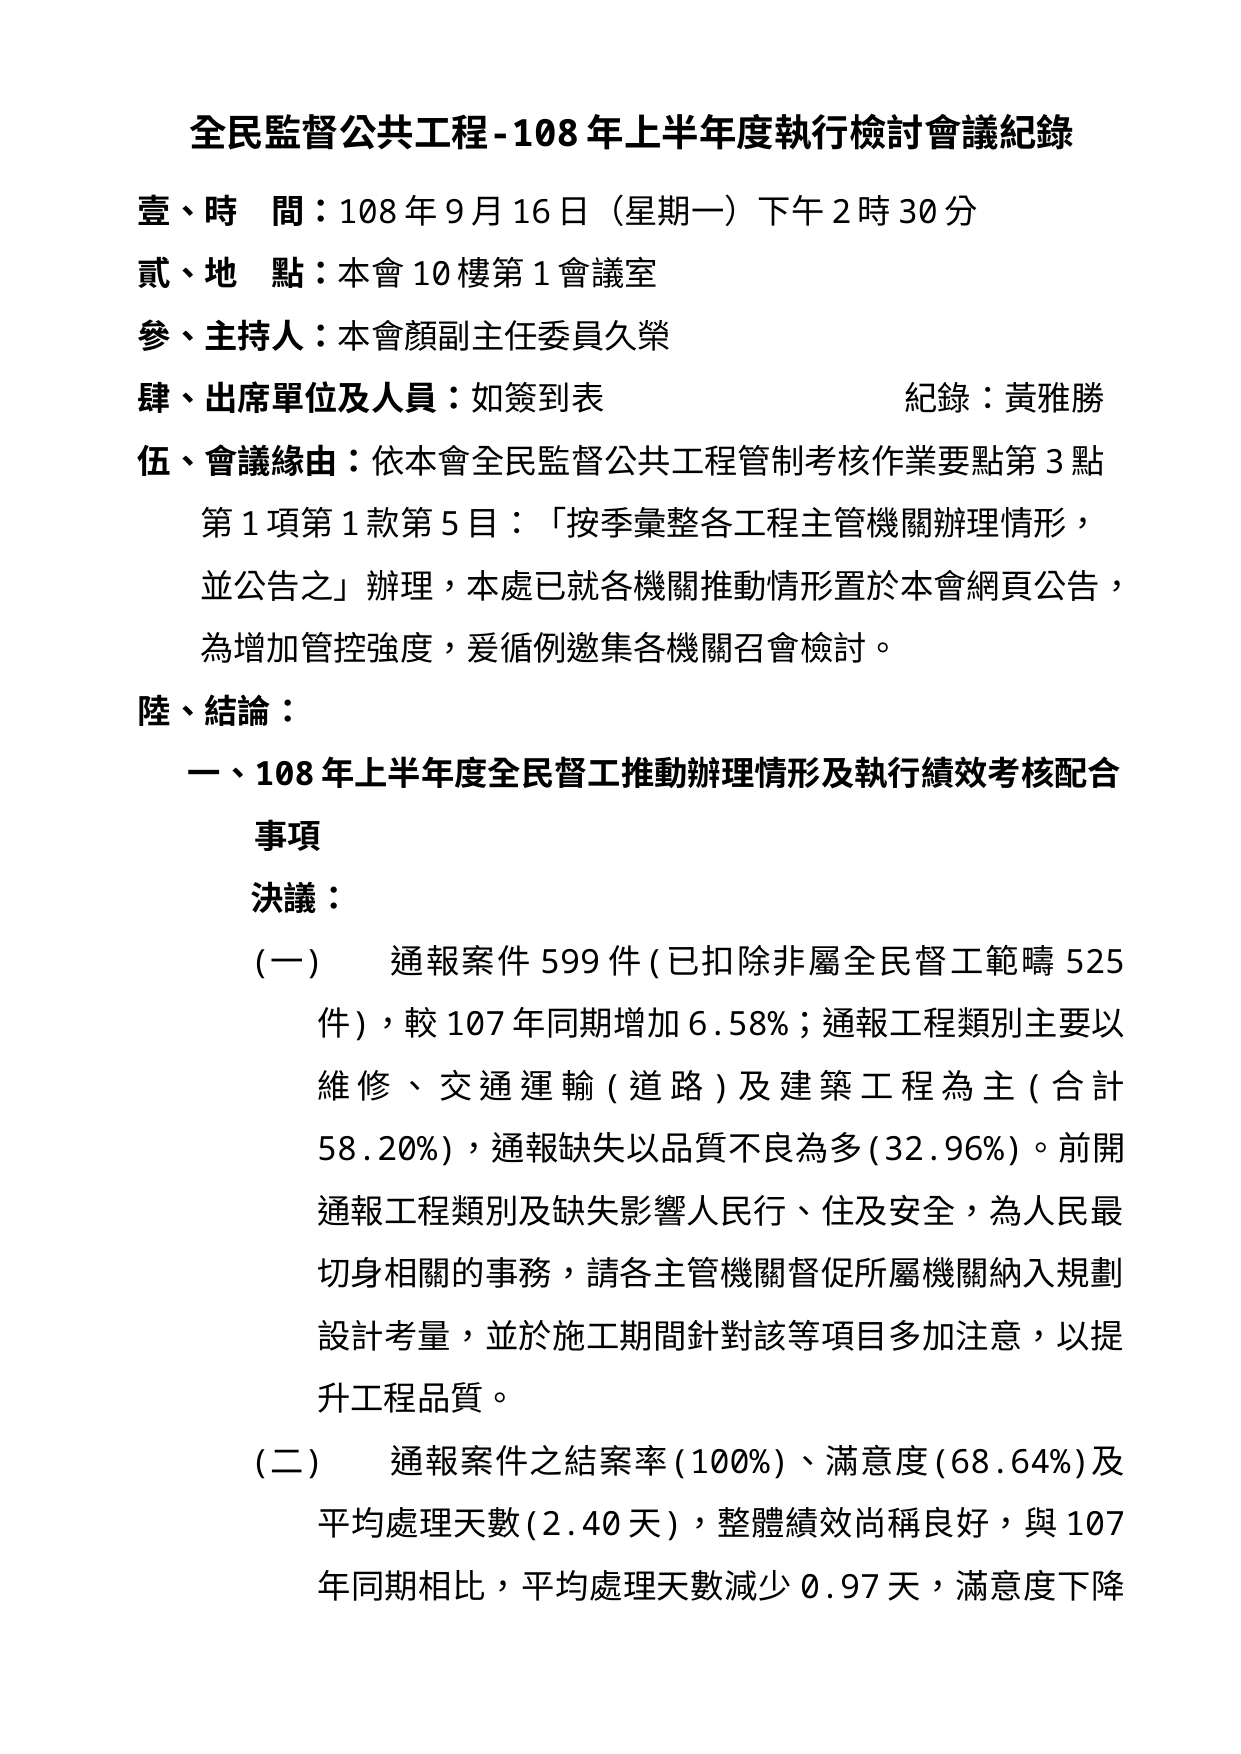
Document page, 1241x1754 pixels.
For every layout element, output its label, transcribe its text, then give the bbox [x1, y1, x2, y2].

text 全民監督公共工程-108年上半年度執行檢討會議紀錄 [138, 89, 1125, 151]
list 通報案件599件(已扣除非屬全民督工範疇525件)，較107年同期增加6.58%；通報工程類別主要以維修、交通運輸(道路)及建築工程為主(合計58.20%)，通報缺失以品質不良為多(32.96%)。前開通報工程類別及缺失影響人民行、住及安全，為人民最切身相關的事務，請各主管機關督促所屬機關納入規劃設計考量，並於施工期間針對該等項目多加注意，以提升工程品質。 [250, 917, 1125, 1417]
text 陸、結論： [138, 667, 1125, 729]
text 肆、出席單位及人員：如簽到表 紀錄：黃雅勝 [138, 354, 1125, 417]
text 伍、會議緣由：依本會全民監督公共工程管制考核作業要點第3點第1項第1款第5目：「按季彙整各工程主管機關辦理情形，並公告之」辦理，本處已就各機關推動情形置於本會網頁公告，為增加管控強度，爰循例邀集各機關召會檢討。 [138, 417, 1125, 667]
text 決議： [250, 854, 1125, 917]
text 參、主持人：本會顏副主任委員久榮 [138, 292, 1125, 354]
text 壹、時 間：108年9月16日（星期一）下午2時30分 [138, 167, 1125, 229]
text 一、108年上半年度全民督工推動辦理情形及執行績效考核配合事項 [188, 729, 1125, 854]
list 通報案件之結案率(100%)、滿意度(68.64%)及平均處理天數(2.40天)，整體績效尚稱良好，與107年同期相比，平均處理天數減少0.97天，滿意度下降 [250, 1417, 1125, 1604]
text 貳、地 點：本會10樓第1會議室 [138, 229, 1125, 292]
